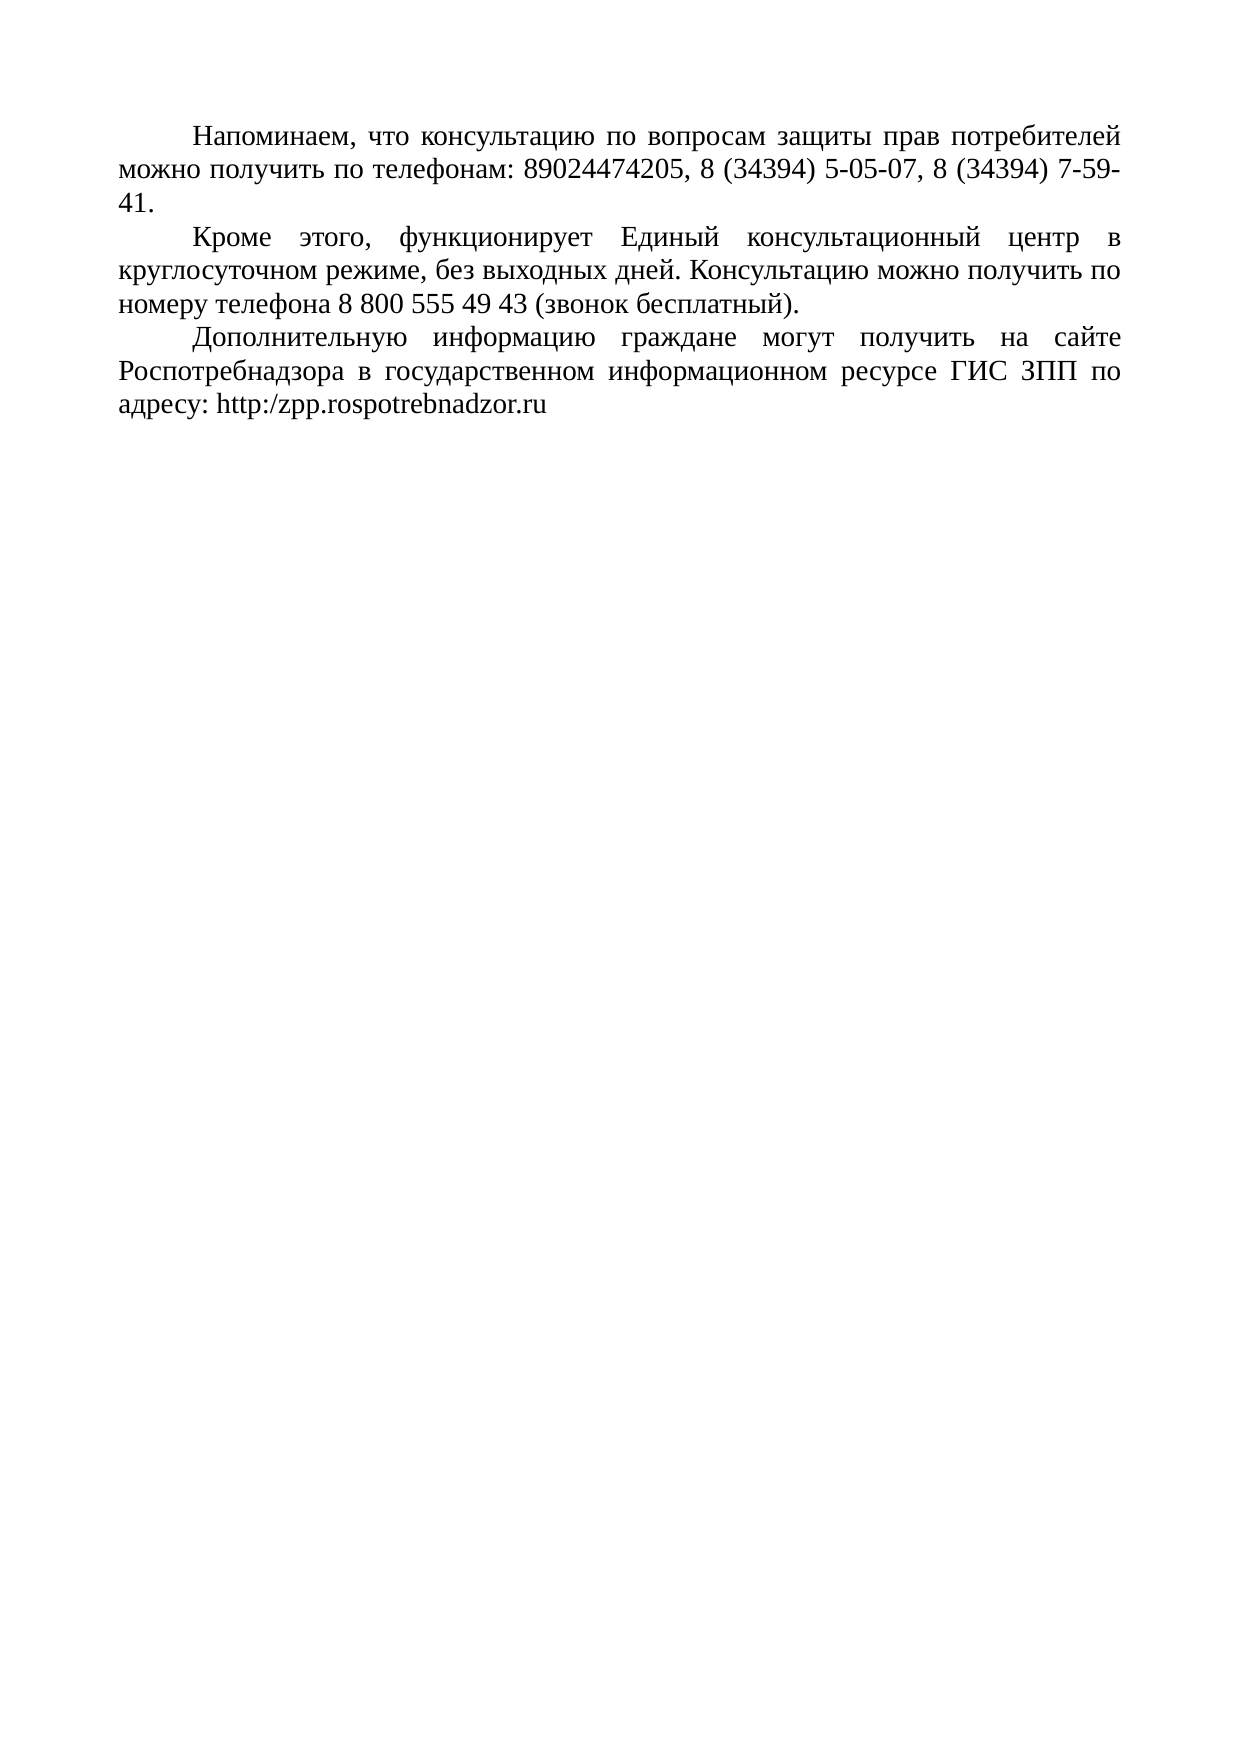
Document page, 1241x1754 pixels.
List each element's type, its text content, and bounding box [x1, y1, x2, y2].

text Дополнительную информацию граждане могут получить на сайте Роспотребнадзора в государственном информационном ресурсе ГИС ЗПП по адресу: http:/zpp.rospotrebnadzor.ru [118, 319, 1122, 420]
text Напоминаем, что консультацию по вопросам защиты прав потребителей можно получить по телефонам: 89024474205, 8 (34394) 5-05-07, 8 (34394) 7-59-41. [118, 118, 1122, 219]
text Кроме этого, функционирует Единый консультационный центр в круглосуточном режиме, без выходных дней. Консультацию можно получить по номеру телефона 8 800 555 49 43 (звонок бесплатный). [118, 219, 1122, 319]
